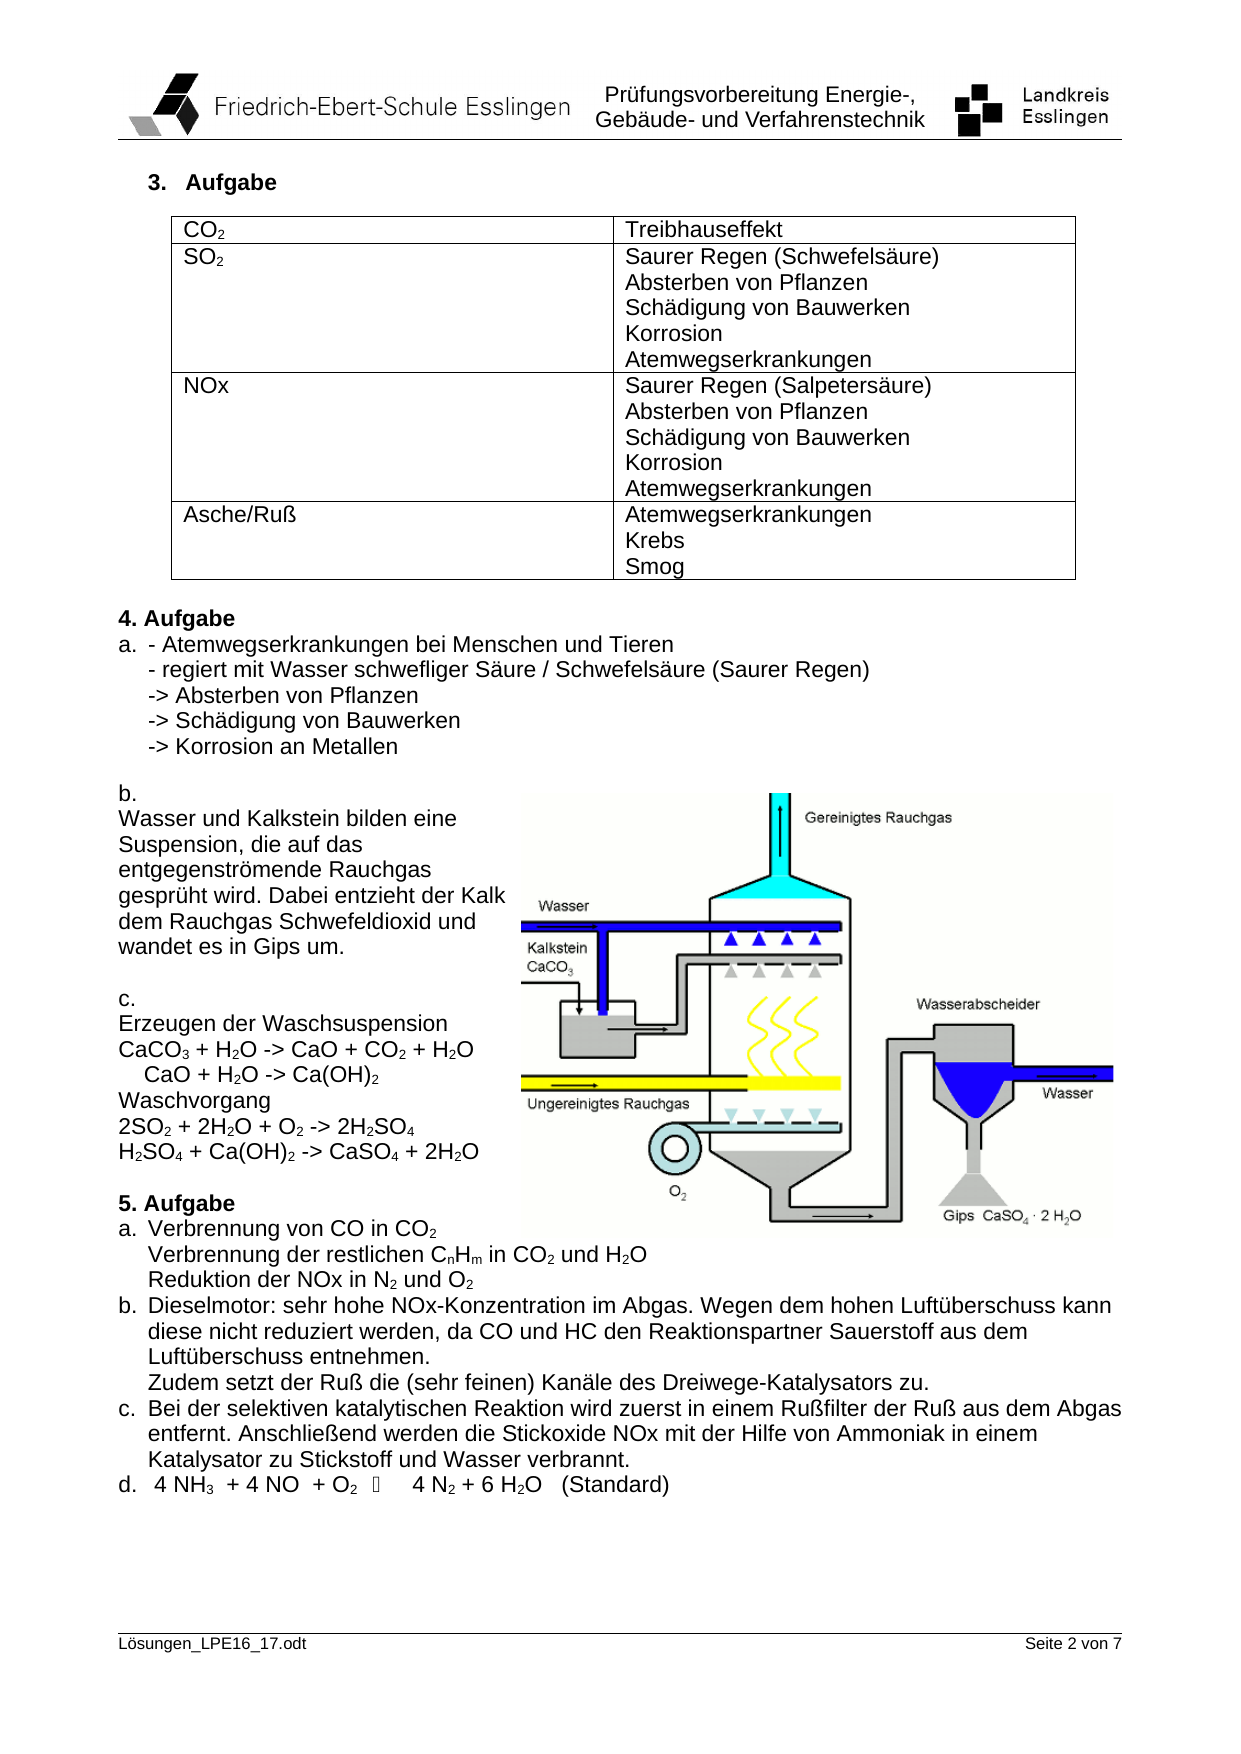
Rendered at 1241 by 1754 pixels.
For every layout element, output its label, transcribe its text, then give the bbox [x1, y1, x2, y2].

list -> Absterben von Pflanzen [118, 683, 1122, 708]
table_cell SO2 [172, 244, 613, 372]
list -> Korrosion an Metallen [118, 734, 1122, 759]
text Wasser und Kalkstein bilden eine Suspension, die auf das entgegenströmende Rauchgas gesprüht wird. Dabei entzieht der Kalk dem Rauchgas Schwefeldioxid und wandet es in Gips um. [118, 806, 521, 960]
table_cell Asche/Ruß [172, 502, 613, 579]
text [1114, 985, 1122, 1011]
list Zudem setzt der Ruß die (sehr feinen) Kanäle des Dreiwege-Katalysators zu. [118, 1370, 1122, 1395]
text c. [118, 985, 521, 1011]
list - regiert mit Wasser schwefliger Säure / Schwefelsäure (Saurer Regen) [118, 657, 1122, 683]
text 5. Aufgabe [118, 1190, 521, 1216]
text Erzeugen der Waschsuspension [118, 1011, 521, 1037]
list 4. Aufgabe a. - Atemwegserkrankungen bei Menschen und Tieren [118, 606, 1122, 657]
list 4 NH3 + 4 NO + O2 ] 4 N2 + 6 H2O (Standard) [118, 1472, 1122, 1498]
list Verbrennung von CO in CO2 Verbrennung der restlichen CnHm in CO2 und H2O Reduktion der NOx in N2 und O2 [118, 1216, 1122, 1293]
text CaCO3 + H2O -> CaO + CO2 + H2O [118, 1037, 521, 1062]
list Aufgabe [148, 170, 1122, 195]
table_cell Saurer Regen (Salpetersäure) Absterben von Pflanzen Schädigung von Bauwerken Korrosion Atemwegserkrankungen [614, 373, 1075, 501]
text CaO + H2O -> Ca(OH)2 [118, 1062, 521, 1088]
text Waschvorgang [118, 1088, 521, 1113]
list Bei der selektiven katalytischen Reaktion wird zuerst in einem Rußfilter der Ruß aus dem Abgas entfernt. Anschließend werden die Stickoxide NOx mit der Hilfe von Ammoniak in einem Katalysator zu Stickstoff und Wasser verbrannt. [118, 1395, 1122, 1472]
list -> Schädigung von Bauwerken [118, 708, 1122, 734]
table_header Treibhauseffekt [614, 217, 1075, 243]
table_cell Atemwegserkrankungen Krebs Smog [614, 502, 1075, 579]
table_cell Saurer Regen (Schwefelsäure) Absterben von Pflanzen Schädigung von Bauwerken Korrosion Atemwegserkrankungen [614, 244, 1075, 372]
list Dieselmotor: sehr hohe NOx-Konzentration im Abgas. Wegen dem hohen Luftüberschuss kann diese nicht reduziert werden, da CO und HC den Reaktionspartner Sauerstoff aus dem Luftüberschuss entnehmen. [118, 1293, 1122, 1370]
text [1114, 1190, 1122, 1216]
text b. [118, 780, 1122, 806]
table_cell NOx [172, 373, 613, 501]
text H2SO4 + Ca(OH)2 -> CaSO4 + 2H2O [118, 1139, 521, 1165]
table_header CO2 [172, 217, 613, 243]
text 2SO2 + 2H2O + O2 -> 2H2SO4 [118, 1113, 521, 1139]
